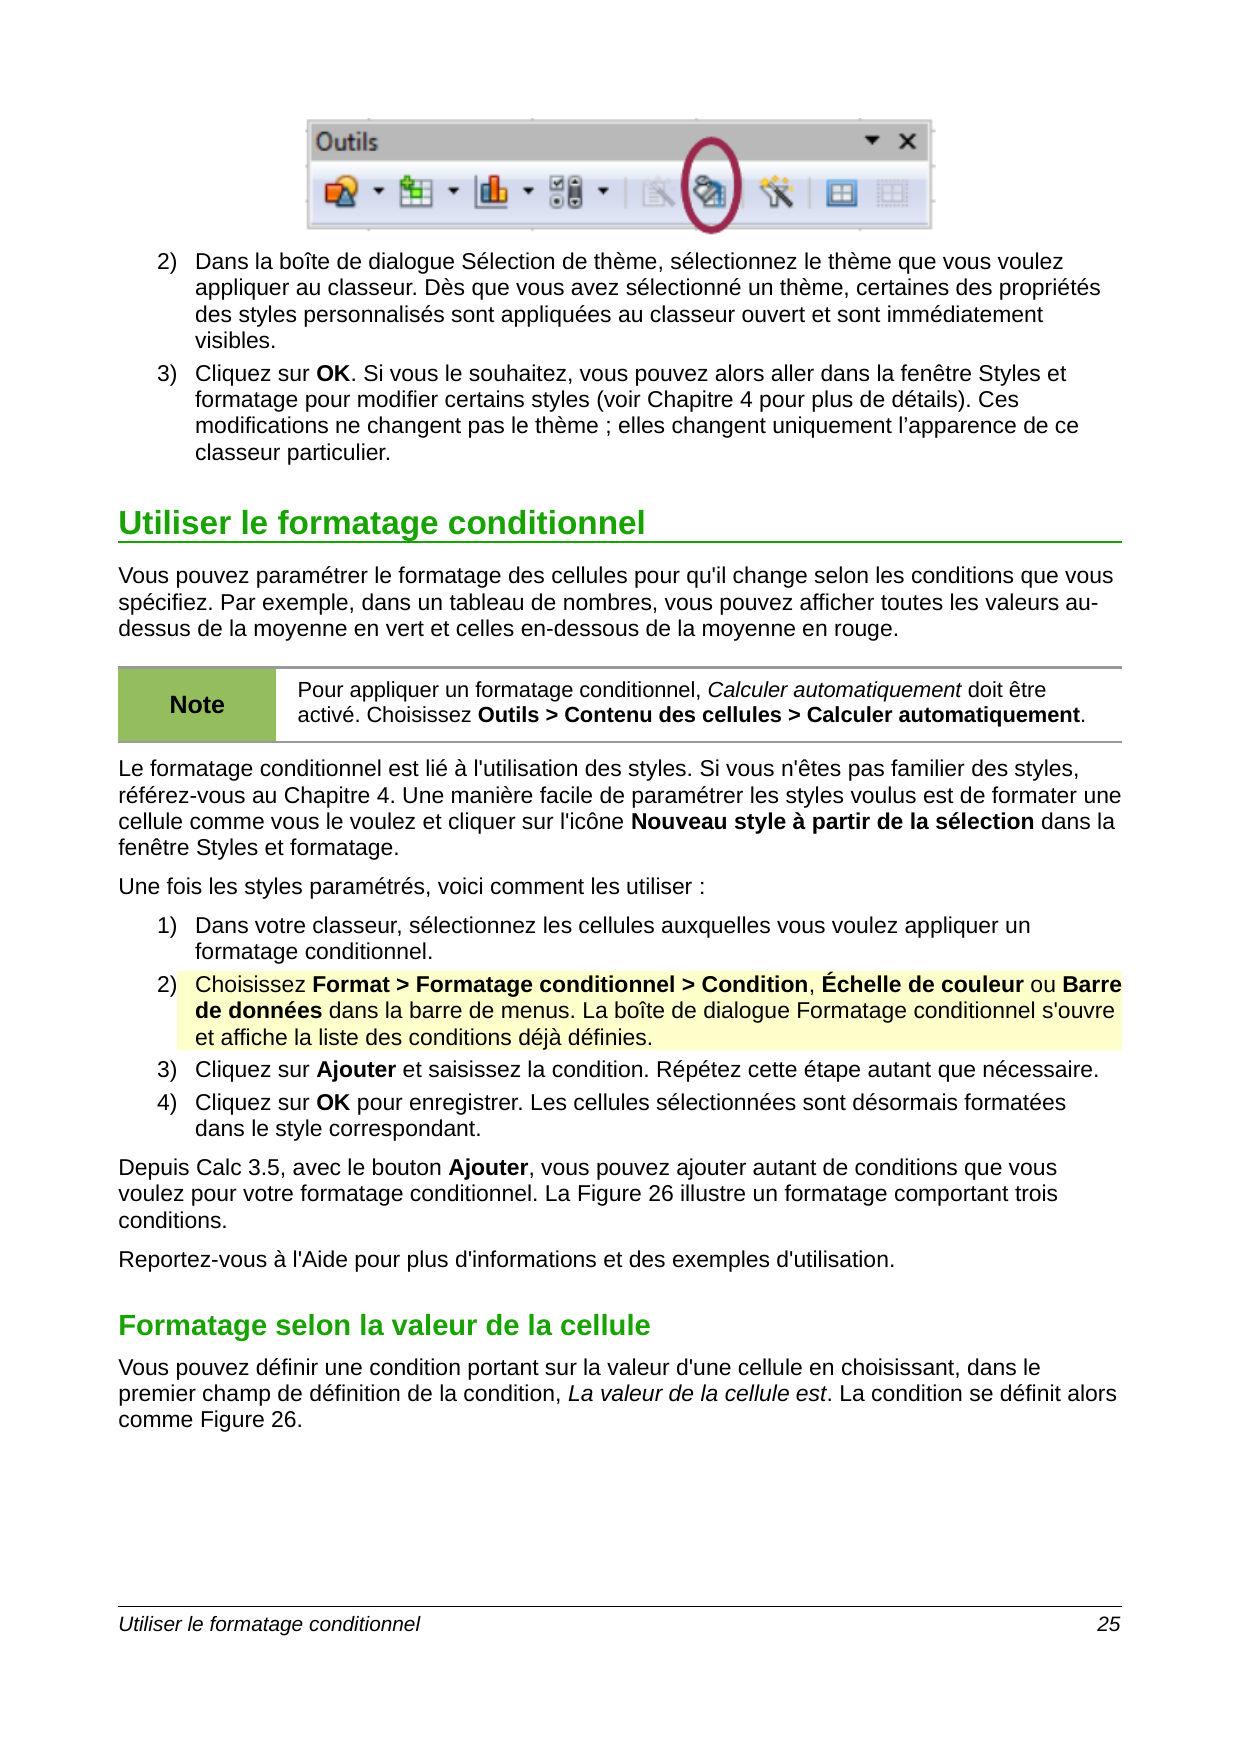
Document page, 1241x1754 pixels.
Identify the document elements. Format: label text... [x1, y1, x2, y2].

text Vous pouvez définir une condition portant sur la valeur d'une cellule en choisissant, dans le premier champ de définition de la condition, La valeur de la cellule est. La condition se définit alors comme Figure 26. [118, 1353, 1122, 1432]
list Cliquez sur Ajouter et saisissez la condition. Répétez cette étape autant que nécessaire. [177, 1056, 1122, 1083]
text Le formatage conditionnel est lié à l'utilisation des styles. Si vous n'êtes pas familier des styles, référez-vous au Chapitre 4. Une manière facile de paramétrer les styles voulus est de formater une cellule comme vous le voulez et cliquer sur l'icône Nouveau style à partir de la sélection dans la fenêtre Styles et formatage. [118, 755, 1122, 861]
list Dans la boîte de dialogue Sélection de thème, sélectionnez le thème que vous voulez appliquer au classeur. Dès que vous avez sélectionné un thème, certaines des propriétés des styles personnalisés sont appliquées au classeur ouvert et sont immédiatement visibles. [177, 248, 1122, 353]
list Cliquez sur OK. Si vous le souhaitez, vous pouvez alors aller dans la fenêtre Styles et formatage pour modifier certains styles (voir Chapitre 4 pour plus de détails). Ces modifications ne changent pas le thème ; elles changent uniquement l’apparence de ce classeur particulier. [177, 359, 1122, 465]
table_header Pour appliquer un formatage conditionnel, Calculer automatiquement doit être activé. Choisissez Outils > Contenu des cellules > Calculer automatiquement. [276, 669, 1122, 741]
text Vous pouvez paramétrer le formatage des cellules pour qu'il change selon les conditions que vous spécifiez. Par exemple, dans un tableau de nombres, vous pouvez afficher toutes les valeurs au-dessus de la moyenne en vert et celles en-dessous de la moyenne en rouge. [118, 562, 1122, 641]
subtitle Utiliser le formatage conditionnel [118, 503, 1122, 541]
picture [304, 118, 936, 236]
subtitle Formatage selon la valeur de la cellule [118, 1307, 1122, 1341]
list Cliquez sur OK pour enregistrer. Les cellules sélectionnées sont désormais formatées dans le style correspondant. [177, 1089, 1122, 1142]
text Reportez-vous à l'Aide pour plus d'informations et des exemples d'utilisation. [118, 1246, 1122, 1272]
table_header Note [118, 669, 276, 741]
text Depuis Calc 3.5, avec le bouton Ajouter, vous pouvez ajouter autant de conditions que vous voulez pour votre formatage conditionnel. La Figure 26 illustre un formatage comportant trois conditions. [118, 1154, 1122, 1233]
text Une fois les styles paramétrés, voici comment les utiliser : [118, 873, 1122, 899]
list Choisissez Format > Formatage conditionnel > Condition, Échelle de couleur ou Barre de données dans la barre de menus. La boîte de dialogue Formatage conditionnel s'ouvre et affiche la liste des conditions déjà définies. [177, 971, 1122, 1050]
list Dans votre classeur, sélectionnez les cellules auxquelles vous voulez appliquer un formatage conditionnel. [177, 912, 1122, 965]
